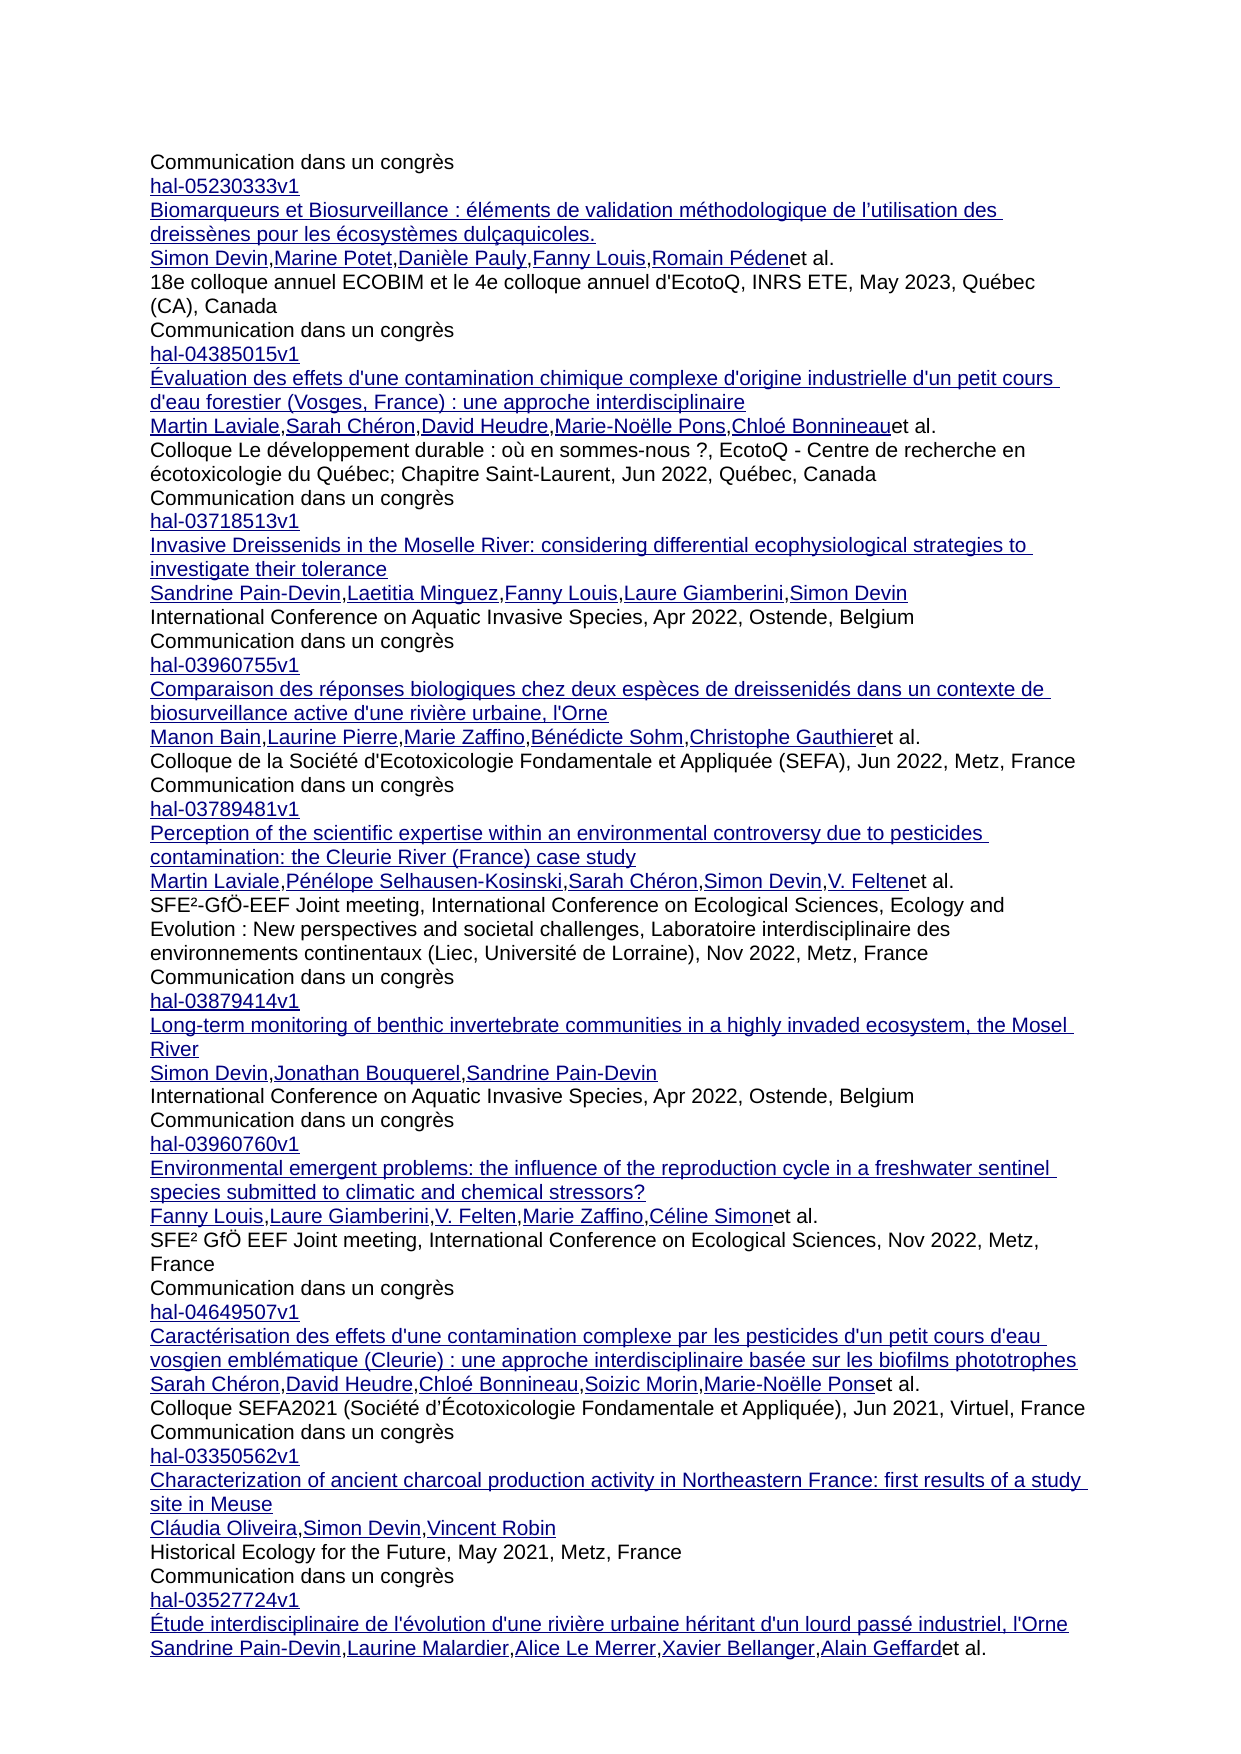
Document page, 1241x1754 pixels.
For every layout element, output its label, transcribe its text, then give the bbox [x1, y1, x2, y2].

table_cell Caractérisation des effets d'une contamination complexe par les pesticides d'un petit cours d'eau vosgien emblématique (Cleurie) : une approche interdisciplinaire basée sur les biofilms phototrophes Sarah Chéron,David Heudre,Chloé Bonnineau,Soizic Morin,Marie-Noëlle Ponset al. Colloque SEFA2021 (Société d’Écotoxicologie Fondamentale et Appliquée), Jun 2021, Virtuel, France Communication dans un congrès hal-03350562v1 [150, 1324, 1090, 1468]
table_cell Comparaison des réponses biologiques chez deux espèces de dreissenidés dans un contexte de biosurveillance active d'une rivière urbaine, l'Orne Manon Bain,Laurine Pierre,Marie Zaffino,Bénédicte Sohm,Christophe Gauthieret al. Colloque de la Société d'Ecotoxicologie Fondamentale et Appliquée (SEFA), Jun 2022, Metz, France Communication dans un congrès hal-03789481v1 [150, 677, 1090, 821]
table_cell Perception of the scientific expertise within an environmental controversy due to pesticides contamination: the Cleurie River (France) case study Martin Laviale,Pénélope Selhausen-Kosinski,Sarah Chéron,Simon Devin,V. Feltenet al. SFE²-GfÖ-EEF Joint meeting, International Conference on Ecological Sciences, Ecology and Evolution : New perspectives and societal challenges, Laboratoire interdisciplinaire des environnements continentaux (Liec, Université de Lorraine), Nov 2022, Metz, France Communication dans un congrès hal-03879414v1 [150, 821, 1090, 1012]
table_cell Évaluation des effets d'une contamination chimique complexe d'origine industrielle d'un petit cours d'eau forestier (Vosges, France) : une approche interdisciplinaire Martin Laviale,Sarah Chéron,David Heudre,Marie-Noëlle Pons,Chloé Bonnineauet al. Colloque Le développement durable : où en sommes-nous ?, EcotoQ - Centre de recherche en écotoxicologie du Québec; Chapitre Saint-Laurent, Jun 2022, Québec, Canada Communication dans un congrès hal-03718513v1 [150, 366, 1090, 533]
table_cell Invasive Dreissenids in the Moselle River: considering differential ecophysiological strategies to investigate their tolerance Sandrine Pain-Devin,Laetitia Minguez,Fanny Louis,Laure Giamberini,Simon Devin International Conference on Aquatic Invasive Species, Apr 2022, Ostende, Belgium Communication dans un congrès hal-03960755v1 [150, 533, 1090, 677]
table_cell Environmental emergent problems: the influence of the reproduction cycle in a freshwater sentinel species submitted to climatic and chemical stressors? Fanny Louis,Laure Giamberini,V. Felten,Marie Zaffino,Céline Simonet al. SFE² GfÖ EEF Joint meeting, International Conference on Ecological Sciences, Nov 2022, Metz, France Communication dans un congrès hal-04649507v1 [150, 1156, 1090, 1324]
table_cell Biomarqueurs et Biosurveillance : éléments de validation méthodologique de l’utilisation des dreissènes pour les écosystèmes dulçaquicoles. Simon Devin,Marine Potet,Danièle Pauly,Fanny Louis,Romain Pédenet al. 18e colloque annuel ECOBIM et le 4e colloque annuel d'EcotoQ, INRS ETE, May 2023, Québec (CA), Canada Communication dans un congrès hal-04385015v1 [150, 198, 1090, 366]
table_cell Communication dans un congrès hal-05230333v1 [150, 150, 1090, 198]
table_cell Characterization of ancient charcoal production activity in Northeastern France: first results of a study site in Meuse Cláudia Oliveira,Simon Devin,Vincent Robin Historical Ecology for the Future, May 2021, Metz, France Communication dans un congrès hal-03527724v1 [150, 1468, 1090, 1611]
table_cell Étude interdisciplinaire de l'évolution d'une rivière urbaine héritant d'un lourd passé industriel, l'Orne Sandrine Pain-Devin,Laurine Malardier,Alice Le Merrer,Xavier Bellanger,Alain Geffardet al. [150, 1611, 1090, 1659]
table_cell Long-term monitoring of benthic invertebrate communities in a highly invaded ecosystem, the Mosel River Simon Devin,Jonathan Bouquerel,Sandrine Pain-Devin International Conference on Aquatic Invasive Species, Apr 2022, Ostende, Belgium Communication dans un congrès hal-03960760v1 [150, 1013, 1090, 1156]
